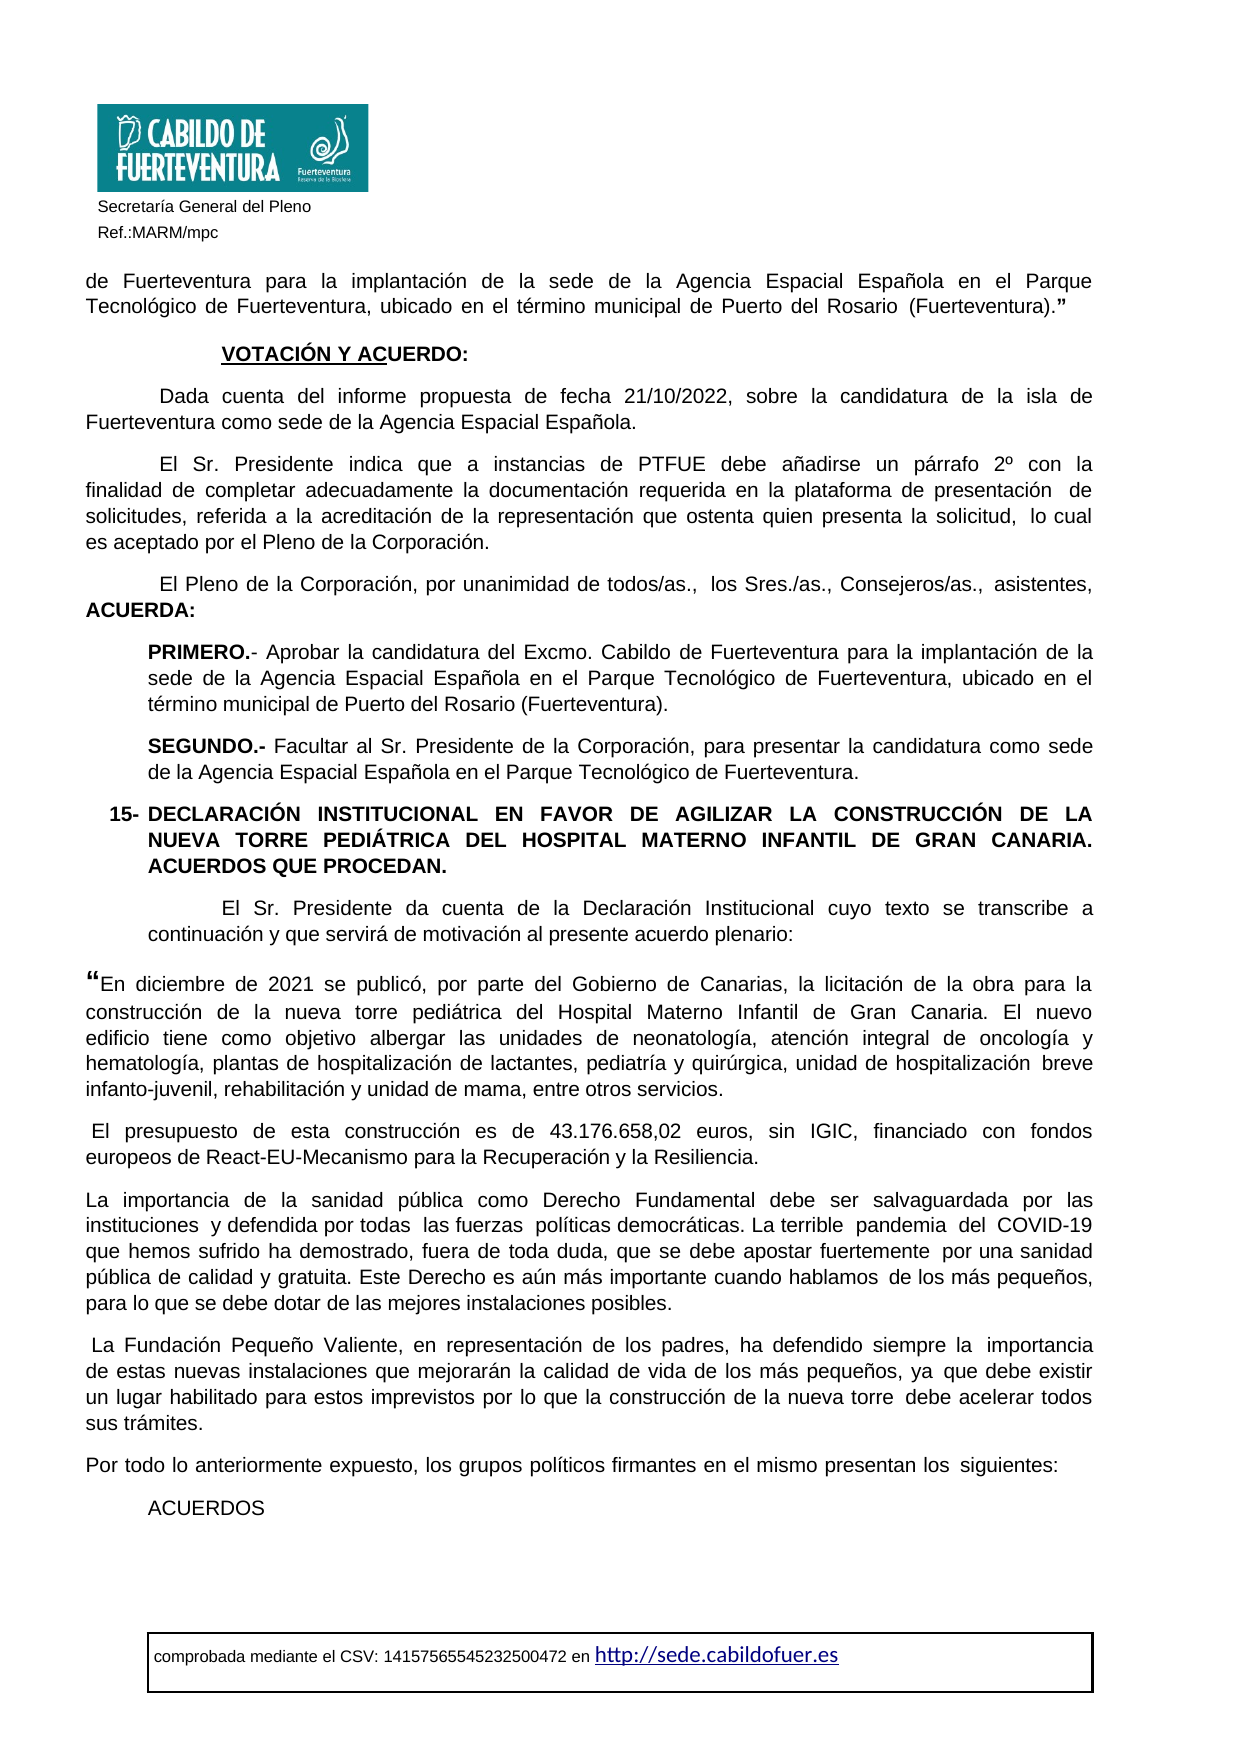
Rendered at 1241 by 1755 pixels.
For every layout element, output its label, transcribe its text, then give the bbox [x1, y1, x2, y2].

subtitle VOTACIÓN Y ACUERDO: [221, 342, 1107, 366]
text Dada cuenta del informe propuesta de fecha 21/10/2022, sobre la candidatura de la isla de Fuerteventura como sede de la Agencia Espacial Española. [85, 384, 1093, 434]
text La Fundación Pequeño Valiente, en representación de los padres, ha defendido siempre la importancia de estas nuevas instalaciones que mejorarán la calidad de vida de los más pequeños, ya que debe existir un lugar habilitado para estos imprevistos por lo que la construcción de la nueva torre debe acelerar todos sus trámites. [85, 1333, 1093, 1434]
text “En diciembre de 2021 se publicó, por parte del Gobierno de Canarias, la licitación de la obra para la construcción de la nueva torre pediátrica del Hospital Materno Infantil de Gran Canaria. El nuevo edificio tiene como objetivo albergar las unidades de neonatología, atención integral de oncología y hematología, plantas de hospitalización de lactantes, pediatría y quirúrgica, unidad de hospitalización breve infanto-juvenil, rehabilitación y unidad de mama, entre otros servicios. [85, 964, 1093, 1101]
text El Pleno de la Corporación, por unanimidad de todos/as., los Sres./as., Consejeros/as., asistentes, ACUERDA: [85, 572, 1093, 622]
text PRIMERO.- Aprobar la candidatura del Excmo. Cabildo de Fuerteventura para la implantación de la sede de la Agencia Espacial Española en el Parque Tecnológico de Fuerteventura, ubicado en el término municipal de Puerto del Rosario (Fuerteventura). [148, 640, 1093, 716]
text El Sr. Presidente da cuenta de la Declaración Institucional cuyo texto se transcribe a continuación y que servirá de motivación al presente acuerdo plenario: [148, 896, 1093, 946]
list DECLARACIÓN INSTITUCIONAL EN FAVOR DE AGILIZAR LA CONSTRUCCIÓN DE LA NUEVA TORRE PEDIÁTRICA DEL HOSPITAL MATERNO INFANTIL DE GRAN CANARIA. ACUERDOS QUE PROCEDAN. [109, 802, 1093, 878]
text El Sr. Presidente indica que a instancias de PTFUE debe añadirse un párrafo 2º con la finalidad de completar adecuadamente la documentación requerida en la plataforma de presentación de solicitudes, referida a la acreditación de la representación que ostenta quien presenta la solicitud, lo cual es aceptado por el Pleno de la Corporación. [85, 452, 1093, 554]
text Por todo lo anteriormente expuesto, los grupos políticos firmantes en el mismo presentan los siguientes: [85, 1453, 1093, 1477]
text ACUERDOS [148, 1495, 1107, 1519]
text de Fuerteventura para la implantación de la sede de la Agencia Espacial Española en el Parque Tecnológico de Fuerteventura, ubicado en el término municipal de Puerto del Rosario (Fuerteventura).” [85, 269, 1093, 318]
text El presupuesto de esta construcción es de 43.176.658,02 euros, sin IGIC, financiado con fondos europeos de React-EU-Mecanismo para la Recuperación y la Resiliencia. [85, 1119, 1093, 1169]
text SEGUNDO.- Facultar al Sr. Presidente de la Corporación, para presentar la candidatura como sede de la Agencia Espacial Española en el Parque Tecnológico de Fuerteventura. [148, 734, 1093, 784]
text La importancia de la sanidad pública como Derecho Fundamental debe ser salvaguardada por las instituciones y defendida por todas las fuerzas políticas democráticas. La terrible pandemia del COVID-19 que hemos sufrido ha demostrado, fuera de toda duda, que se debe apostar fuertemente por una sanidad pública de calidad y gratuita. Este Derecho es aún más importante cuando hablamos de los más pequeños, para lo que se debe dotar de las mejores instalaciones posibles. [85, 1187, 1093, 1315]
